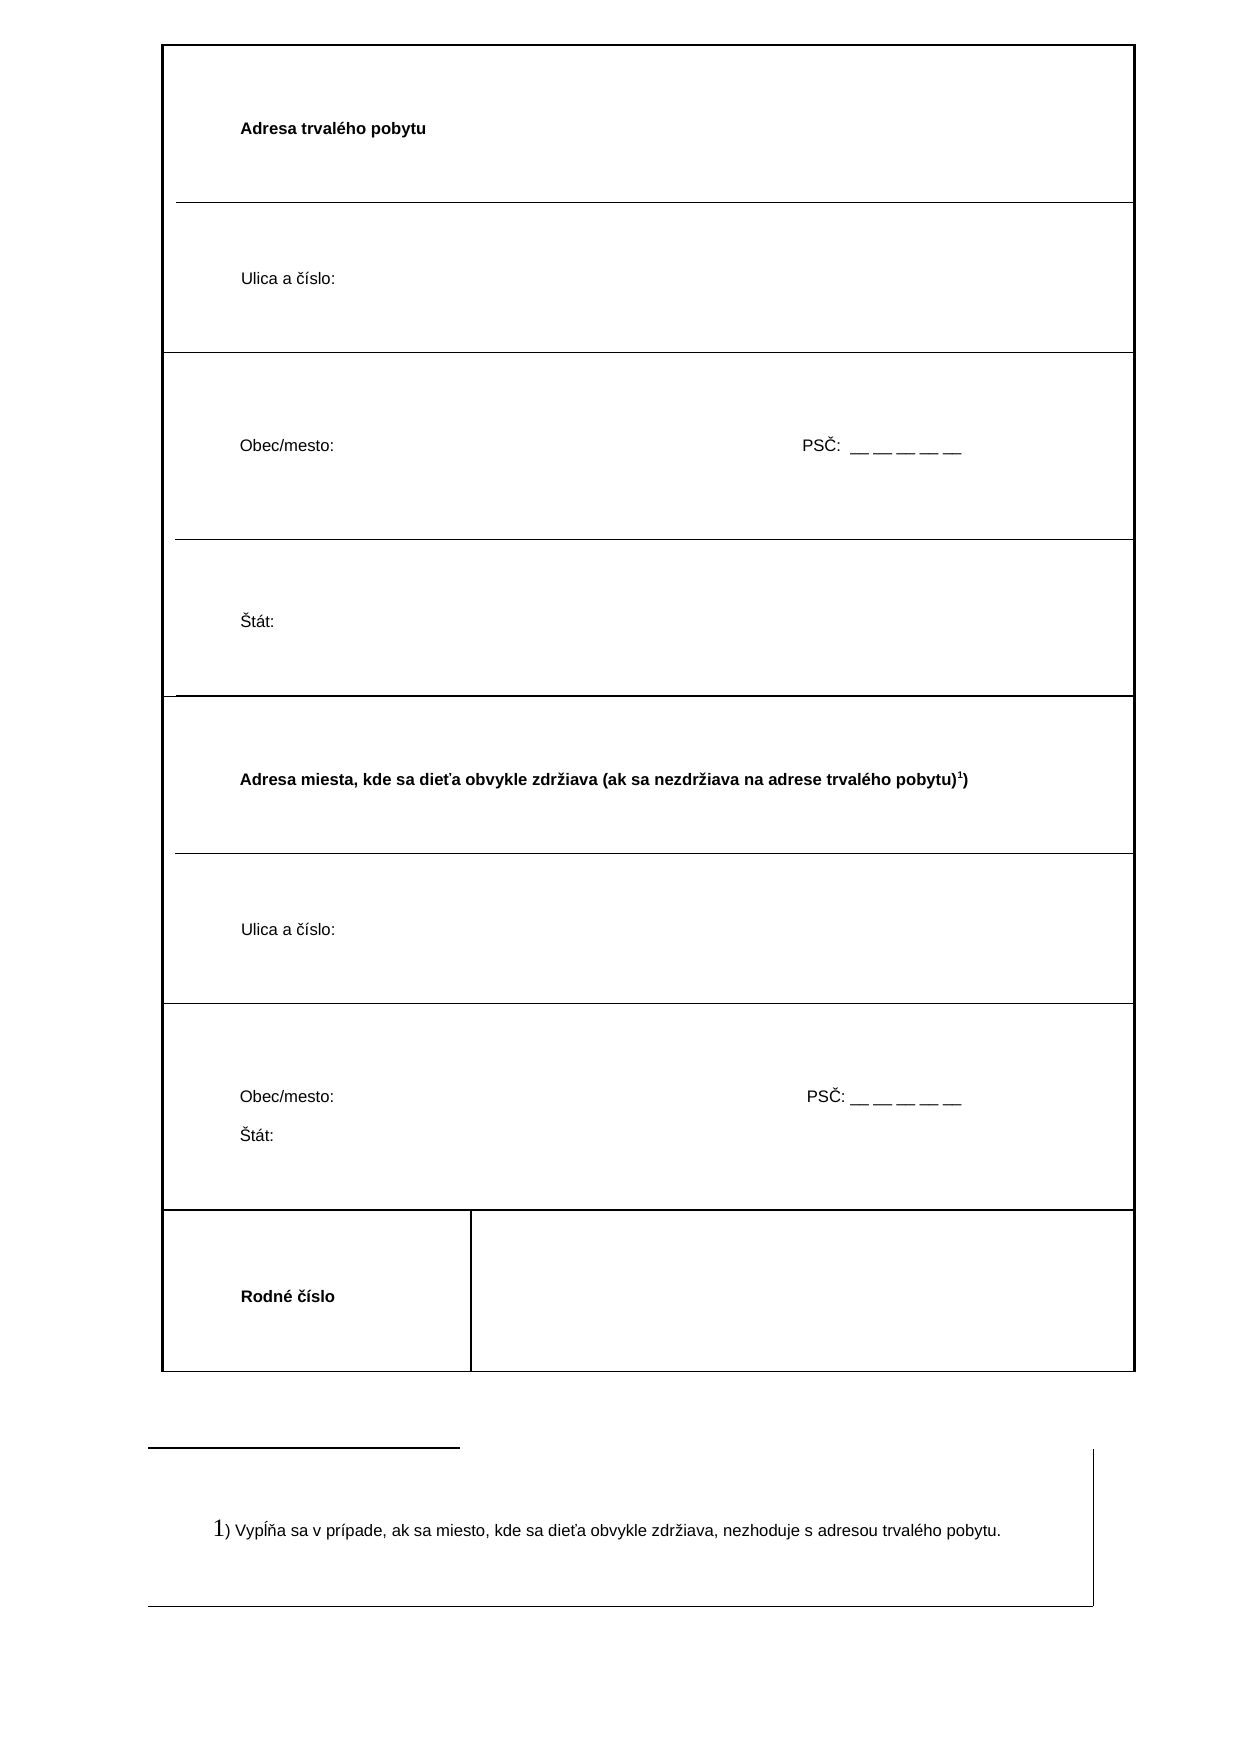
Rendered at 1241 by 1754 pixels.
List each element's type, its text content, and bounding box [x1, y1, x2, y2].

table_cell Adresa trvalého pobytu Ulica a číslo: [164, 46, 1133, 352]
table_cell Obec/mesto: PSČ: __ __ __ __ __ Štát: [164, 353, 1133, 696]
table_cell Obec/mesto: PSČ: __ __ __ __ __ Štát: [164, 1004, 1133, 1209]
table_cell Rodné číslo [164, 1211, 470, 1371]
table_cell Adresa miesta, kde sa dieťa obvykle zdržiava (ak sa nezdržiava na adrese trvalého pobytu)) Ulica a číslo: [164, 697, 1133, 1003]
table_cell [472, 1211, 1133, 1371]
